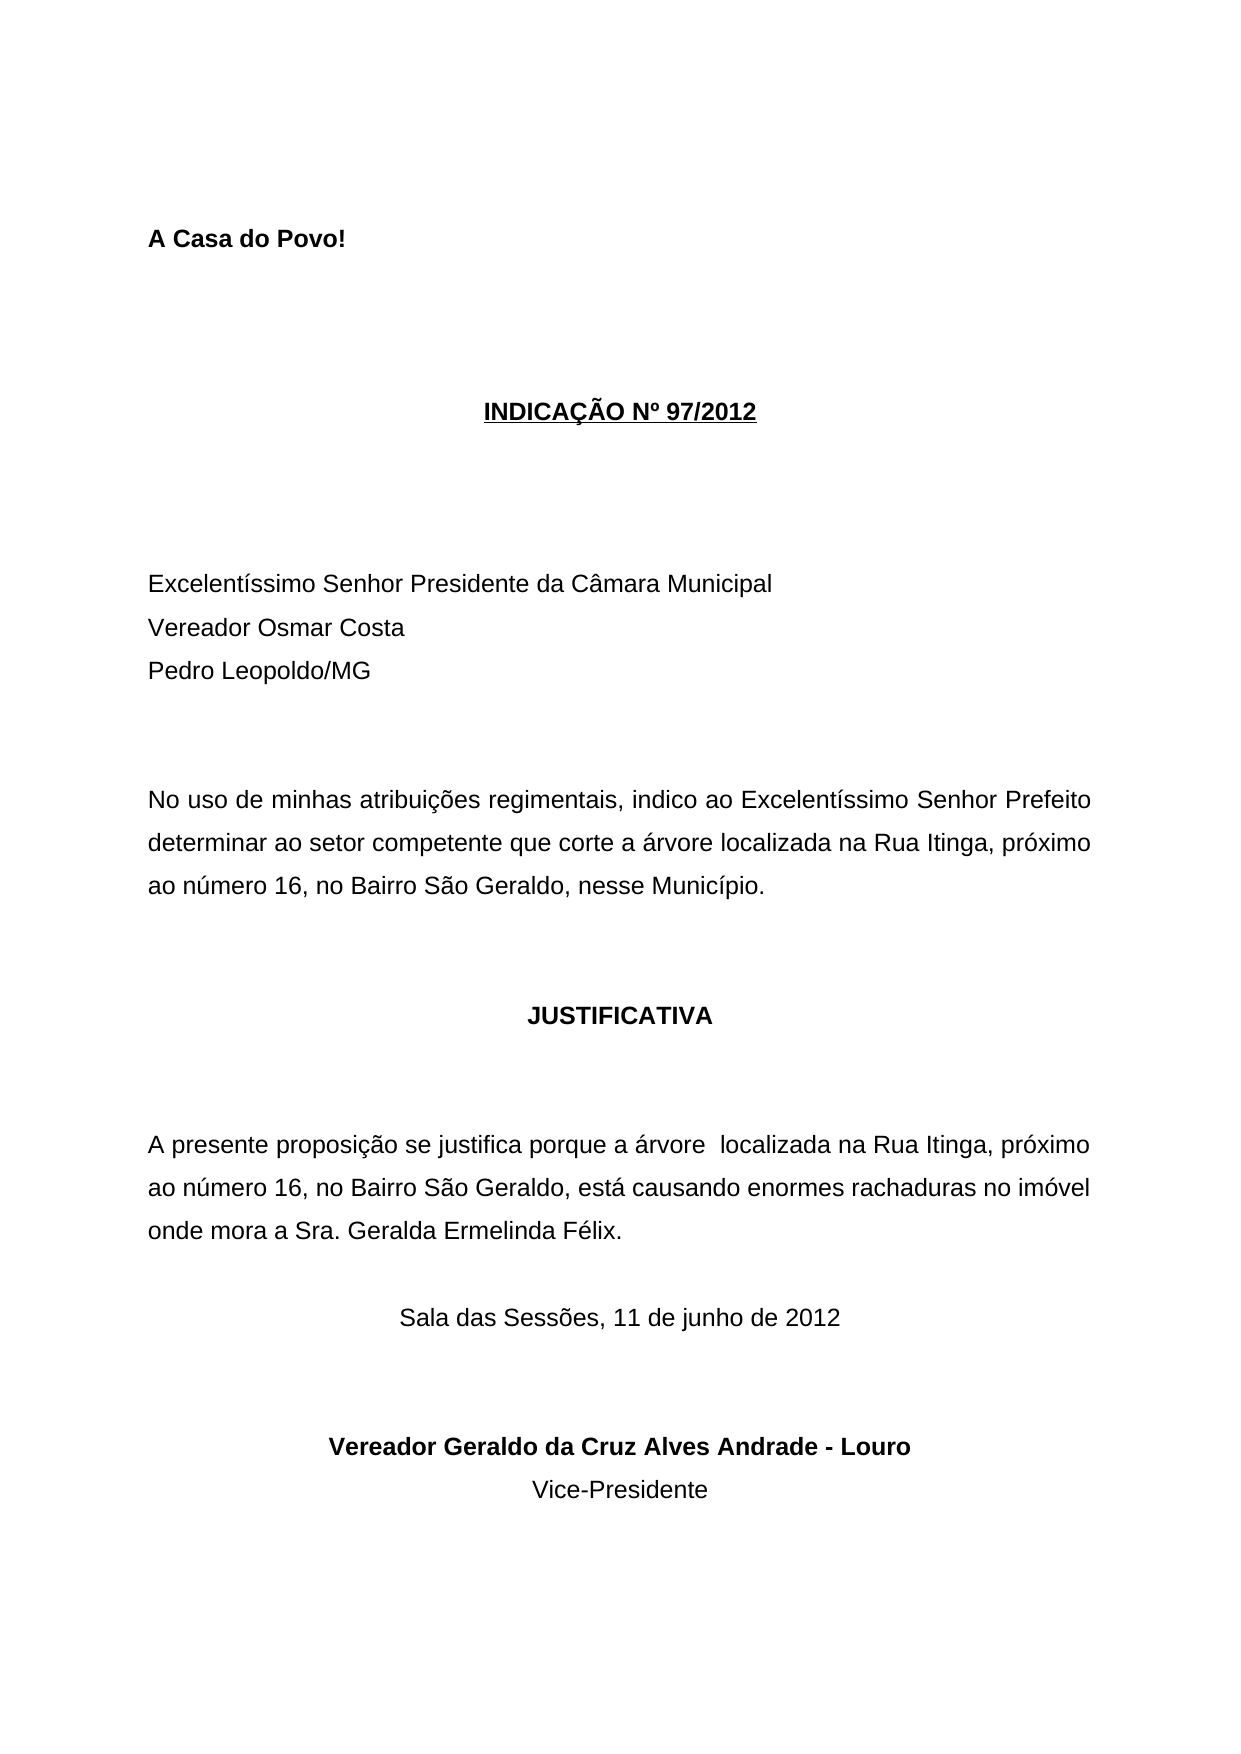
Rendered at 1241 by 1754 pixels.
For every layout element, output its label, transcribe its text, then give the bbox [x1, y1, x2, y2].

text A presente proposição se justifica porque a árvore localizada na Rua Itinga, próximo ao número 16, no Bairro São Geraldo, está causando enormes rachaduras no imóvel onde mora a Sra. Geralda Ermelinda Félix. [148, 1130, 1092, 1245]
text Vice-Presidente [148, 1475, 1092, 1504]
text Vereador Geraldo da Cruz Alves Andrade - Louro [148, 1432, 1092, 1461]
text Vereador Osmar Costa [148, 612, 1092, 641]
text INDICAÇÃO Nº 97/2012 [148, 397, 1092, 426]
text Pedro Leopoldo/MG [148, 656, 1092, 684]
text No uso de minhas atribuições regimentais, indico ao Excelentíssimo Senhor Prefeito determinar ao setor competente que corte a árvore localizada na Rua Itinga, próximo ao número 16, no Bairro São Geraldo, nesse Município. [148, 785, 1092, 900]
text Excelentíssimo Senhor Presidente da Câmara Municipal [148, 569, 1092, 598]
text Sala das Sessões, 11 de junho de 2012 [148, 1302, 1092, 1331]
text A Casa do Povo! [148, 224, 1092, 253]
text JUSTIFICATIVA [148, 1001, 1092, 1029]
